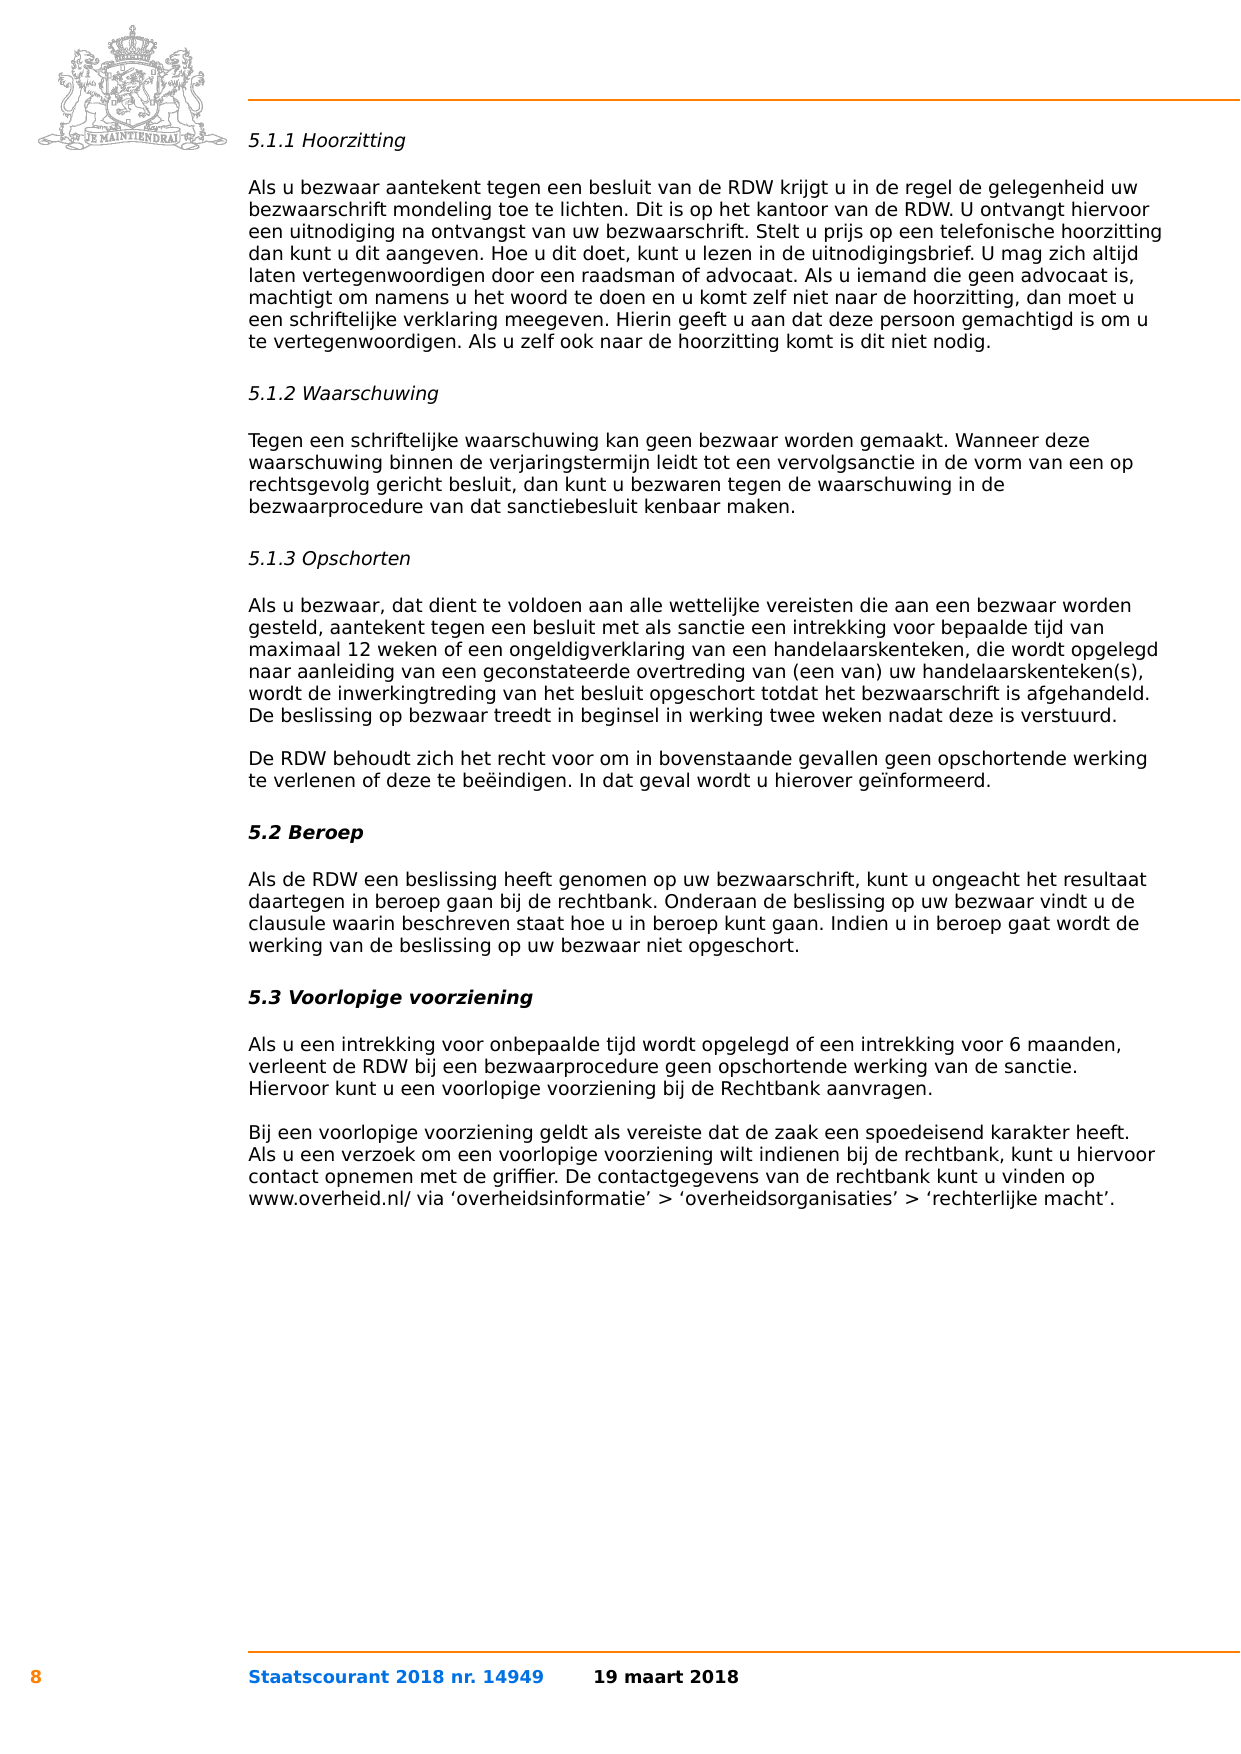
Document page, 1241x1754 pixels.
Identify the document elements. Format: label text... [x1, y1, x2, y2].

subtitle 5.1.1 Hoorzitting [248, 130, 1163, 152]
text Tegen een schriftelijke waarschuwing kan geen bezwaar worden gemaakt. Wanneer deze waarschuwing binnen de verjaringstermijn leidt tot een vervolgsanctie in de vorm van een op rechtsgevolg gericht besluit, dan kunt u bezwaren tegen de waarschuwing in de bezwaarprocedure van dat sanctiebesluit kenbaar maken. [248, 430, 1163, 518]
subtitle 5.3 Voorlopige voorziening [248, 987, 1163, 1009]
text Als u bezwaar aantekent tegen een besluit van de RDW krijgt u in de regel de gelegenheid uw bezwaarschrift mondeling toe te lichten. Dit is op het kantoor van de RDW. U ontvangt hiervoor een uitnodiging na ontvangst van uw bezwaarschrift. Stelt u prijs op een telefonische hoorzitting dan kunt u dit aangeven. Hoe u dit doet, kunt u lezen in de uitnodigingsbrief. U mag zich altijd laten vertegenwoordigen door een raadsman of advocaat. Als u iemand die geen advocaat is, machtigt om namens u het woord te doen en u komt zelf niet naar de hoorzitting, dan moet u een schriftelijke verklaring meegeven. Hierin geeft u aan dat deze persoon gemachtigd is om u te vertegenwoordigen. Als u zelf ook naar de hoorzitting komt is dit niet nodig. [248, 177, 1163, 353]
subtitle 5.1.2 Waarschuwing [248, 383, 1163, 405]
subtitle 5.1.3 Opschorten [248, 548, 1163, 569]
text De RDW behoudt zich het recht voor om in bovenstaande gevallen geen opschortende werking te verlenen of deze te beëindigen. In dat geval wordt u hierover geïnformeerd. [248, 748, 1163, 792]
subtitle 5.2 Beroep [248, 822, 1163, 844]
text Als u een intrekking voor onbepaalde tijd wordt opgelegd of een intrekking voor 6 maanden, verleent de RDW bij een bezwaarprocedure geen opschortende werking van de sanctie. Hiervoor kunt u een voorlopige voorziening bij de Rechtbank aanvragen. [248, 1034, 1163, 1100]
text Als u bezwaar, dat dient te voldoen aan alle wettelijke vereisten die aan een bezwaar worden gesteld, aantekent tegen een besluit met als sanctie een intrekking voor bepaalde tijd van maximaal 12 weken of een ongeldigverklaring van een handelaarskenteken, die wordt opgelegd naar aanleiding van een geconstateerde overtreding van (een van) uw handelaarskenteken(s), wordt de inwerkingtreding van het besluit opgeschort totdat het bezwaarschrift is afgehandeld. De beslissing op bezwaar treedt in beginsel in werking twee weken nadat deze is verstuurd. [248, 594, 1163, 726]
text Als de RDW een beslissing heeft genomen op uw bezwaarschrift, kunt u ongeacht het resultaat daartegen in beroep gaan bij de rechtbank. Onderaan de beslissing op uw bezwaar vindt u de clausule waarin beschreven staat hoe u in beroep kunt gaan. Indien u in beroep gaat wordt de werking van de beslissing op uw bezwaar niet opgeschort. [248, 869, 1163, 957]
picture [38, 25, 227, 150]
text Bij een voorlopige voorziening geldt als vereiste dat de zaak een spoedeisend karakter heeft. Als u een verzoek om een voorlopige voorziening wilt indienen bij de rechtbank, kunt u hiervoor contact opnemen met de griffier. De contactgegevens van de rechtbank kunt u vinden op www.overheid.nl/ via ‘overheidsinformatie’ > ‘overheidsorganisaties’ > ‘rechterlijke macht’. [248, 1122, 1163, 1210]
